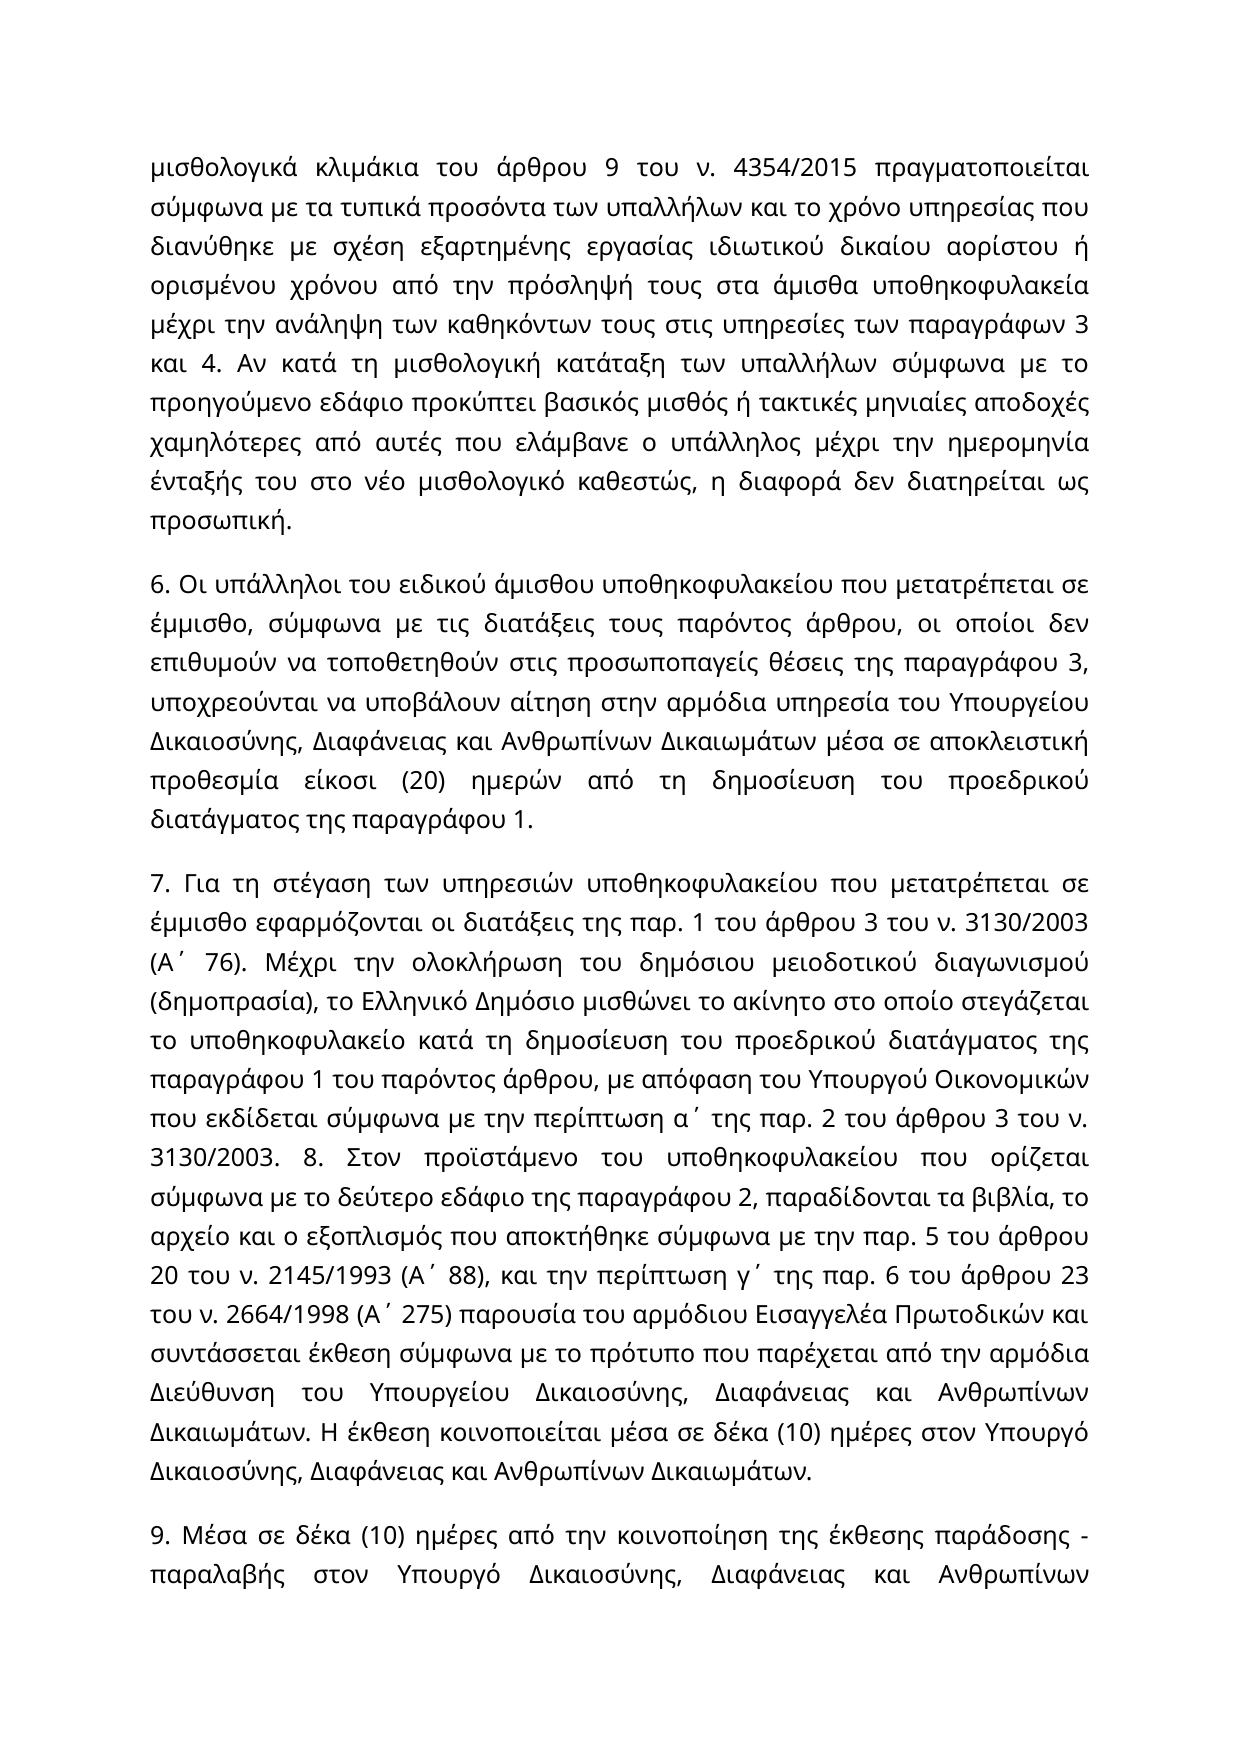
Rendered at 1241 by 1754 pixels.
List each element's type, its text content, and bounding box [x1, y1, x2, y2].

text μισθολογικά κλιμάκια του άρθρου 9 του ν. 4354/2015 πραγματοποιείται σύμφωνα με τα τυπικά προσόντα των υπαλλήλων και το χρόνο υπηρεσίας που διανύθηκε με σχέση εξαρτημένης εργασίας ιδιωτικού δικαίου αορίστου ή ορισμένου χρόνου από την πρόσληψή τους στα άμισθα υποθηκοφυλακεία μέχρι την ανάληψη των καθηκόντων τους στις υπηρεσίες των παραγράφων 3 και 4. Αν κατά τη μισθολογική κατάταξη των υπαλλήλων σύμφωνα με το προηγούμενο εδάφιο προκύπτει βασικός μισθός ή τακτικές μηνιαίες αποδοχές χαμηλότερες από αυτές που ελάμβανε ο υπάλληλος μέχρι την ημερομηνία ένταξής του στο νέο μισθολογικό καθεστώς, η διαφορά δεν διατηρείται ως προσωπική. [150, 150, 1090, 537]
text 6. Οι υπάλληλοι του ειδικού άμισθου υποθηκοφυλακείου που μετατρέπεται σε έμμισθο, σύμφωνα με τις διατάξεις τους παρόντος άρθρου, οι οποίοι δεν επιθυμούν να τοποθετηθούν στις προσωποπαγείς θέσεις της παραγράφου 3, υποχρεούνται να υποβάλουν αίτηση στην αρμόδια υπηρεσία του Υπουργείου Δικαιοσύνης, Διαφάνειας και Ανθρωπίνων Δικαιωμάτων μέσα σε αποκλειστική προθεσμία είκοσι (20) ημερών από τη δημοσίευση του προεδρικού διατάγματος της παραγράφου 1. [150, 567, 1090, 836]
text 9. Μέσα σε δέκα (10) ημέρες από την κοινοποίηση της έκθεσης παράδοσης - παραλαβής στον Υπουργό Δικαιοσύνης, Διαφάνειας και Ανθρωπίνων [150, 1517, 1090, 1591]
text 7. Για τη στέγαση των υπηρεσιών υποθηκοφυλακείου που μετατρέπεται σε έμμισθο εφαρμόζονται οι διατάξεις της παρ. 1 του άρθρου 3 του ν. 3130/2003 (Α΄ 76). Μέχρι την ολοκλήρωση του δημόσιου μειοδοτικού διαγωνισμού (δημοπρασία), το Ελληνικό Δημόσιο μισθώνει το ακίνητο στο οποίο στεγάζεται το υποθηκοφυλακείο κατά τη δημοσίευση του προεδρικού διατάγματος της παραγράφου 1 του παρόντος άρθρου, με απόφαση του Υπουργού Οικονομικών που εκδίδεται σύμφωνα με την περίπτωση α΄ της παρ. 2 του άρθρου 3 του ν. 3130/2003. 8. Στον προϊστάμενο του υποθηκοφυλακείου που ορίζεται σύμφωνα με το δεύτερο εδάφιο της παραγράφου 2, παραδίδονται τα βιβλία, το αρχείο και ο εξοπλισμός που αποκτήθηκε σύμφωνα με την παρ. 5 του άρθρου 20 του ν. 2145/1993 (Α΄ 88), και την περίπτωση γ΄ της παρ. 6 του άρθρου 23 του ν. 2664/1998 (Α΄ 275) παρουσία του αρμόδιου Εισαγγελέα Πρωτοδικών και συντάσσεται έκθεση σύμφωνα με το πρότυπο που παρέχεται από την αρμόδια Διεύθυνση του Υπουργείου Δικαιοσύνης, Διαφάνειας και Ανθρωπίνων Δικαιωμάτων. Η έκθεση κοινοποιείται μέσα σε δέκα (10) ημέρες στον Υπουργό Δικαιοσύνης, Διαφάνειας και Ανθρωπίνων Δικαιωμάτων. [150, 866, 1090, 1487]
